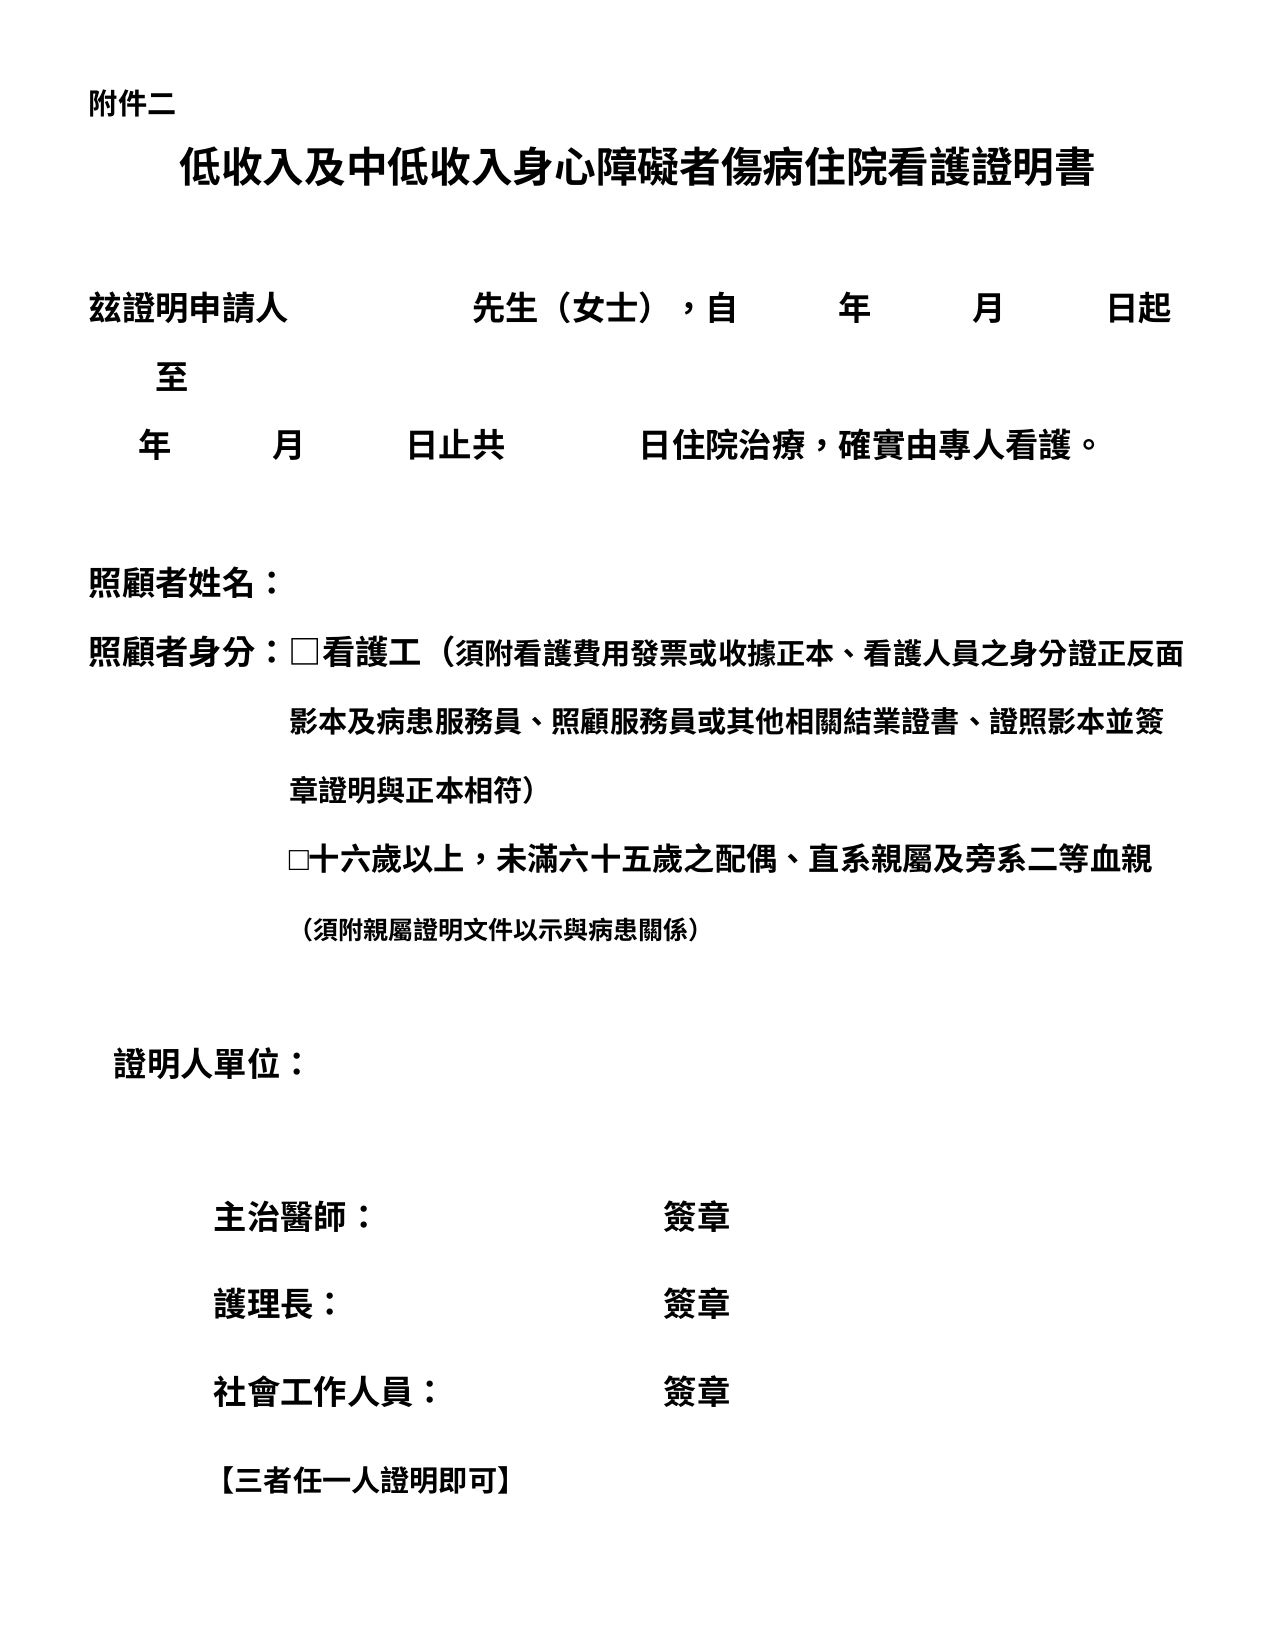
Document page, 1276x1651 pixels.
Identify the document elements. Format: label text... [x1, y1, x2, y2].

text 照顧者姓名： [89, 540, 1187, 609]
text 低收入及中低收入身心障礙者傷病住院看護證明書 [89, 128, 1187, 197]
text 附件二 [89, 59, 1187, 128]
text 玆證明申請人 先生（女士），自 年 月 日起至 [89, 265, 1187, 403]
text 年 月 日止共 日住院治療，確實由專人看護。 [89, 403, 1187, 472]
text □十六歲以上，未滿六十五歲之配偶、直系親屬及旁系二等血親 （須附親屬證明文件以示與病患關係） [289, 815, 1187, 953]
text 【三者任一人證明即可】 [89, 1422, 1187, 1509]
text 社會工作人員： 簽章 [89, 1334, 1187, 1422]
text 照顧者身分：□看護工（須附看護費用發票或收據正本、看護人員之身分證正反面影本及病患服務員、照顧服務員或其他相關結業證書、證照影本並簽章證明與正本相符） [89, 609, 1187, 815]
text 主治醫師： 簽章 [89, 1159, 1187, 1247]
text 護理長： 簽章 [89, 1247, 1187, 1334]
text 證明人單位： [89, 1022, 1187, 1090]
